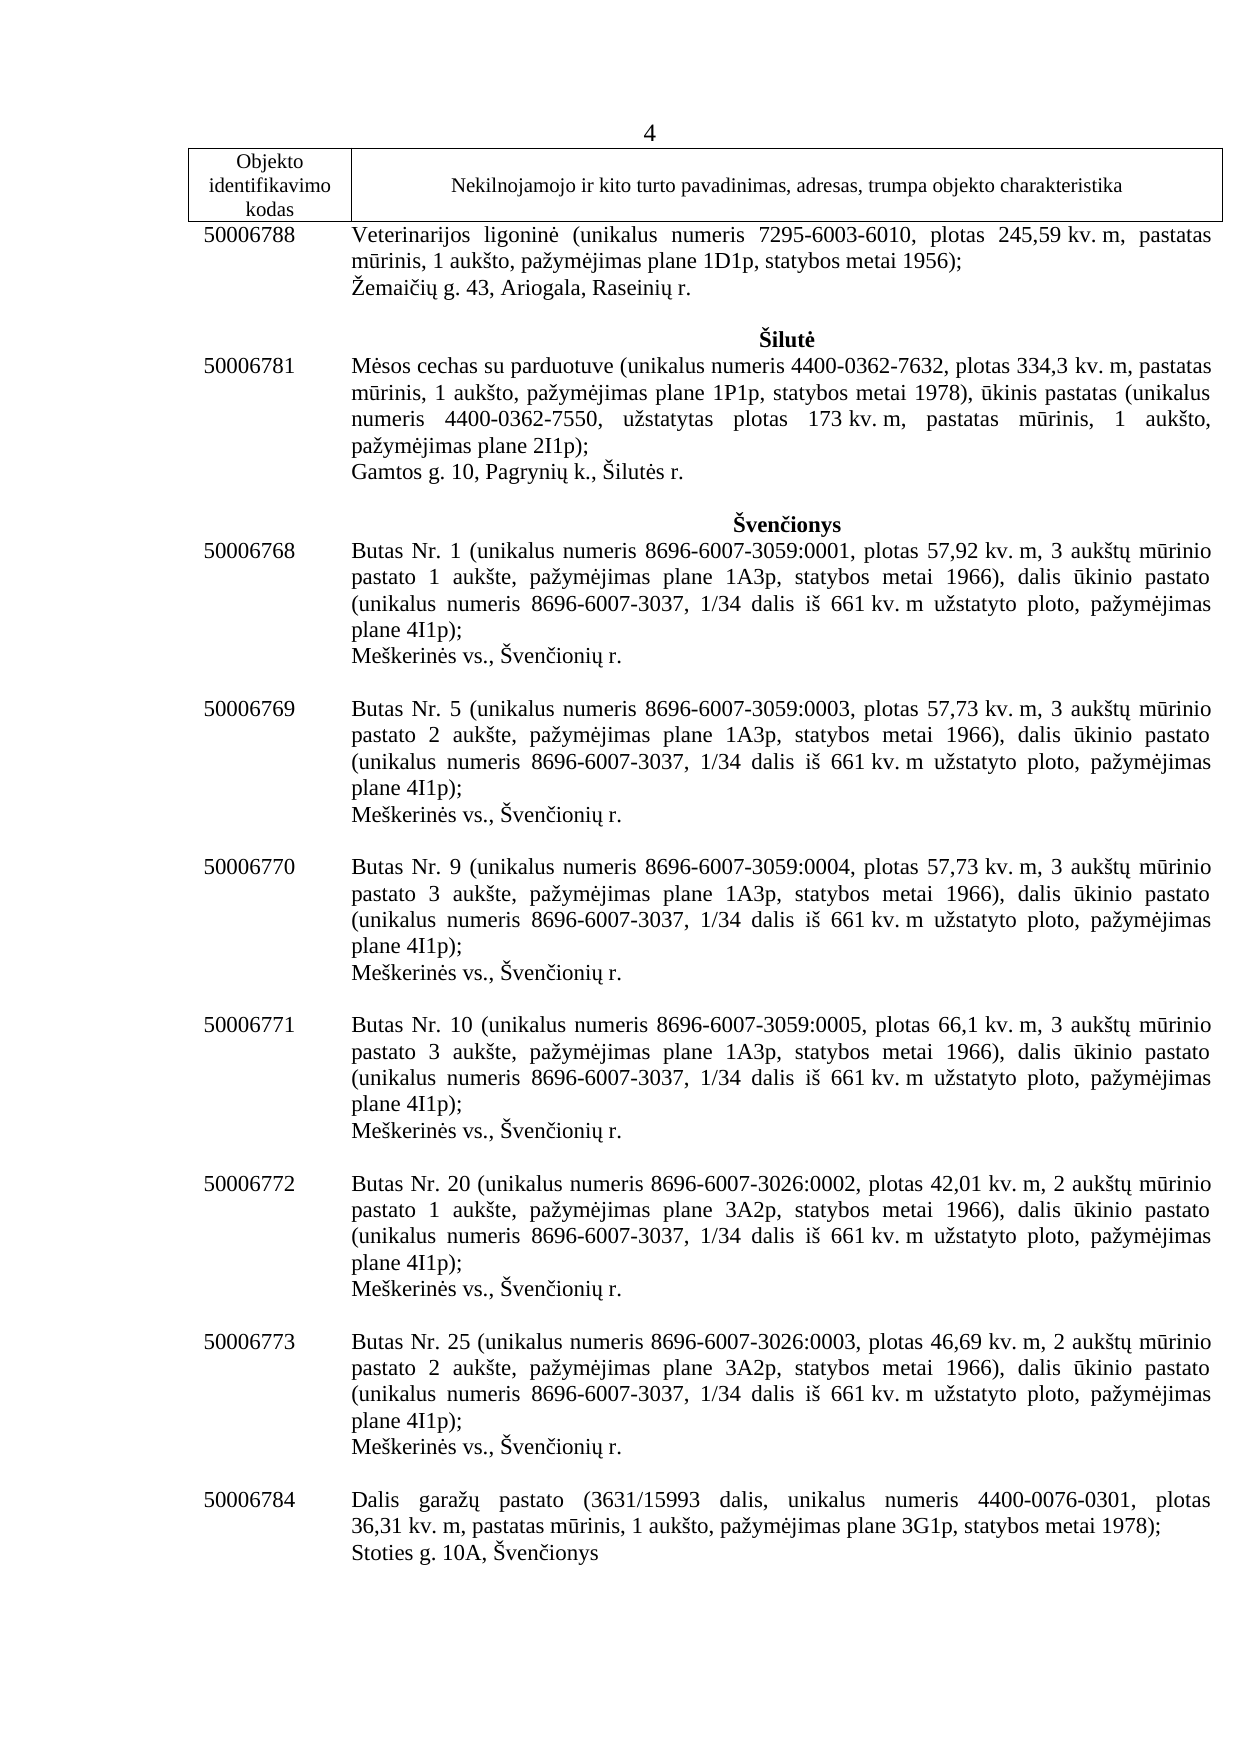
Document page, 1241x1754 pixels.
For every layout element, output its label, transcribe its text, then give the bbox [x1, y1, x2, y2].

table_cell [189, 511, 351, 537]
table_cell 50006773 Butas Nr. 25 (unikalus numeris 8696-6007-3026:0003, plotas 46,69 kv. m, 2 aukštų mūrinio pastato 2 aukšte, pažymėjimas plane 3A2p, statybos metai 1966), dalis ūkinio pastato (unikalus numeris 8696-6007-3037, 1/34 dalis iš 661 kv. m užstatyto ploto, pažymėjimas plane 4I1p); Meškerinės vs., Švenčionių r. [189, 1328, 1223, 1486]
table_cell 50006781 Mėsos cechas su parduotuve (unikalus numeris 4400-0362-7632, plotas 334,3 kv. m, pastatas mūrinis, 1 aukšto, pažymėjimas plane 1P1p, statybos metai 1978), ūkinis pastatas (unikalus numeris 4400-0362-7550, užstatytas plotas 173 kv. m, pastatas mūrinis, 1 aukšto, pažymėjimas plane 2I1p); Gamtos g. 10, Pagrynių k., Šilutės r. [189, 353, 1223, 511]
table_cell 50006784 Dalis garažų pastato (3631/15993 dalis, unikalus numeris 4400-0076-0301, plotas 36,31 kv. m, pastatas mūrinis, 1 aukšto, pažymėjimas plane 3G1p, statybos metai 1978); Stoties g. 10A, Švenčionys [189, 1486, 1223, 1591]
table_header Nekilnojamojo ir kito turto pavadinimas, adresas, trumpa objekto charakteristika [352, 149, 1222, 221]
table_header Objekto identifikavimo kodas [189, 149, 351, 221]
table_cell 50006770 Butas Nr. 9 (unikalus numeris 8696-6007-3059:0004, plotas 57,73 kv. m, 3 aukštų mūrinio pastato 3 aukšte, pažymėjimas plane 1A3p, statybos metai 1966), dalis ūkinio pastato (unikalus numeris 8696-6007-3037, 1/34 dalis iš 661 kv. m užstatyto ploto, pažymėjimas plane 4I1p); Meškerinės vs., Švenčionių r. [189, 853, 1223, 1011]
table_cell 50006768 Butas Nr. 1 (unikalus numeris 8696-6007-3059:0001, plotas 57,92 kv. m, 3 aukštų mūrinio pastato 1 aukšte, pažymėjimas plane 1A3p, statybos metai 1966), dalis ūkinio pastato (unikalus numeris 8696-6007-3037, 1/34 dalis iš 661 kv. m užstatyto ploto, pažymėjimas plane 4I1p); Meškerinės vs., Švenčionių r. [189, 537, 1223, 695]
table_cell Šilutė [351, 326, 1223, 353]
table_cell 50006769 Butas Nr. 5 (unikalus numeris 8696-6007-3059:0003, plotas 57,73 kv. m, 3 aukštų mūrinio pastato 2 aukšte, pažymėjimas plane 1A3p, statybos metai 1966), dalis ūkinio pastato (unikalus numeris 8696-6007-3037, 1/34 dalis iš 661 kv. m užstatyto ploto, pažymėjimas plane 4I1p); Meškerinės vs., Švenčionių r. [189, 695, 1223, 853]
table_cell [189, 326, 351, 353]
table_cell 50006771 Butas Nr. 10 (unikalus numeris 8696-6007-3059:0005, plotas 66,1 kv. m, 3 aukštų mūrinio pastato 3 aukšte, pažymėjimas plane 1A3p, statybos metai 1966), dalis ūkinio pastato (unikalus numeris 8696-6007-3037, 1/34 dalis iš 661 kv. m užstatyto ploto, pažymėjimas plane 4I1p); Meškerinės vs., Švenčionių r. [189, 1011, 1223, 1169]
table_cell 50006788 Veterinarijos ligoninė (unikalus numeris 7295-6003-6010, plotas 245,59 kv. m, pastatas mūrinis, 1 aukšto, pažymėjimas plane 1D1p, statybos metai 1956); Žemaičių g. 43, Ariogala, Raseinių r. [189, 222, 1223, 326]
table_cell Švenčionys [351, 511, 1223, 537]
table_cell 50006772 Butas Nr. 20 (unikalus numeris 8696-6007-3026:0002, plotas 42,01 kv. m, 2 aukštų mūrinio pastato 1 aukšte, pažymėjimas plane 3A2p, statybos metai 1966), dalis ūkinio pastato (unikalus numeris 8696-6007-3037, 1/34 dalis iš 661 kv. m užstatyto ploto, pažymėjimas plane 4I1p); Meškerinės vs., Švenčionių r. [189, 1170, 1223, 1328]
